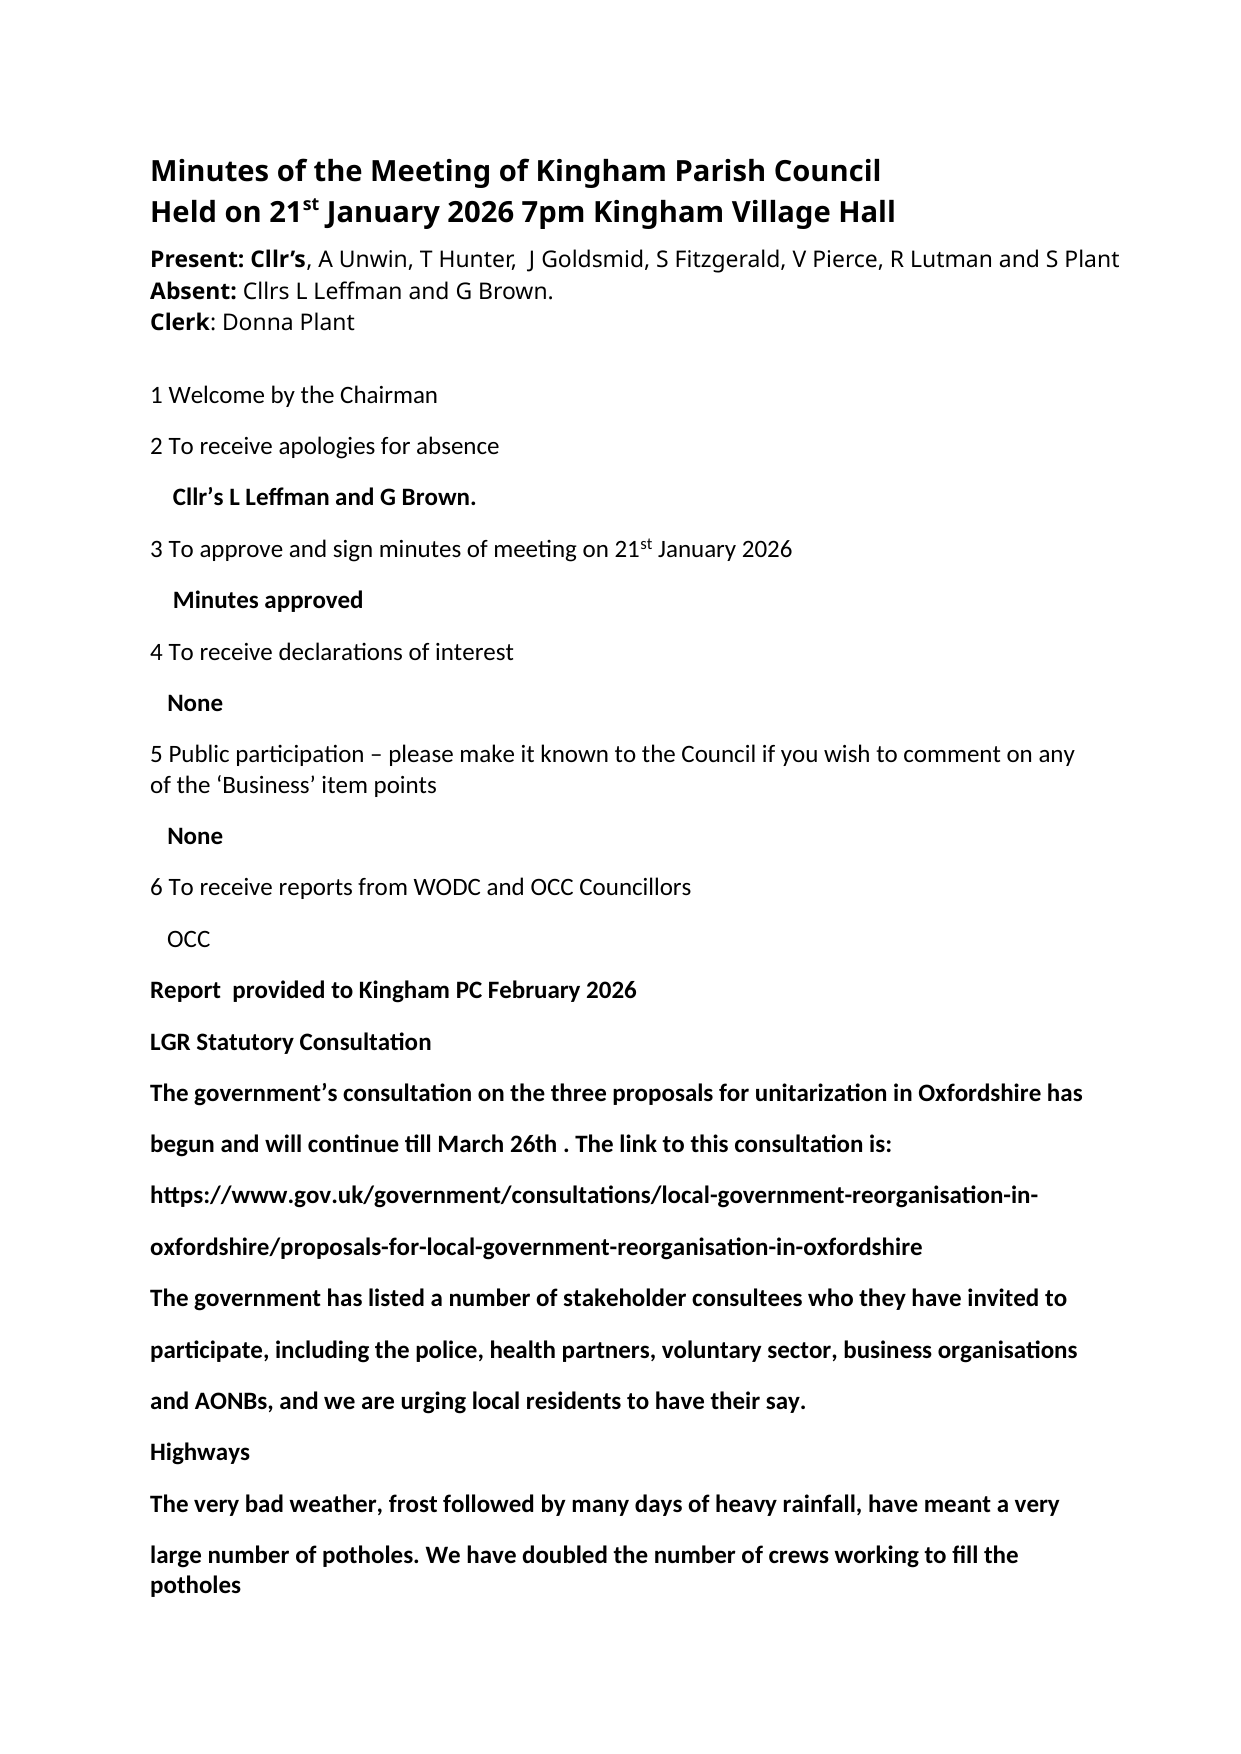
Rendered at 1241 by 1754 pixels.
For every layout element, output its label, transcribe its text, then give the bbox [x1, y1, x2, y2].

text oxfordshire/proposals-for-local-government-reorganisation-in-oxfordshire [150, 1231, 1090, 1262]
text 3 To approve and sign minutes of meeting on 21st January 2026 [150, 533, 1090, 563]
text OCC [150, 923, 1090, 953]
text and AONBs, and we are urging local residents to have their say. [150, 1385, 1090, 1416]
text Clerk: Donna Plant [150, 306, 1154, 337]
text Cllr’s L Leffman and G Brown. [150, 482, 1090, 512]
text None [150, 820, 1090, 851]
text Present: Cllr’s, A Unwin, T Hunter, J Goldsmid, S Fitzgerald, V Pierce, R Lutman and S Plant [150, 243, 1154, 275]
text large number of potholes. We have doubled the number of crews working to fill the potholes [150, 1539, 1090, 1600]
text 5 Public participation – please make it known to the Council if you wish to comment on any of the ‘Business’ item points [150, 738, 1090, 799]
text The government’s consultation on the three proposals for unitarization in Oxfordshire has [150, 1077, 1090, 1107]
text The very bad weather, frost followed by many days of heavy rainfall, have meant a very [150, 1488, 1090, 1518]
text Held on 21st January 2026 7pm Kingham Village Hall [150, 191, 1154, 231]
text 6 To receive reports from WODC and OCC Councillors [150, 872, 1090, 902]
text Minutes of the Meeting of Kingham Parish Council [150, 150, 1154, 190]
text None [150, 687, 1090, 717]
text Minutes approved [150, 584, 1090, 615]
text 2 To receive apologies for absence [150, 430, 1090, 461]
text begun and will continue till March 26th . The link to this consultation is: [150, 1128, 1090, 1159]
text https://www.gov.uk/government/consultations/local-government-reorganisation-in- [150, 1180, 1090, 1210]
text 4 To receive declarations of interest [150, 636, 1090, 666]
text Absent: Cllrs L Leffman and G Brown. [150, 275, 1154, 306]
text Report provided to Kingham PC February 2026 [150, 974, 1090, 1005]
text The government has listed a number of stakeholder consultees who they have invited to [150, 1282, 1090, 1313]
text 1 Welcome by the Chairman [150, 379, 1090, 409]
text LGR Statutory Consultation [150, 1026, 1090, 1056]
text Highways [150, 1436, 1090, 1467]
text participate, including the police, health partners, voluntary sector, business organisations [150, 1334, 1090, 1364]
